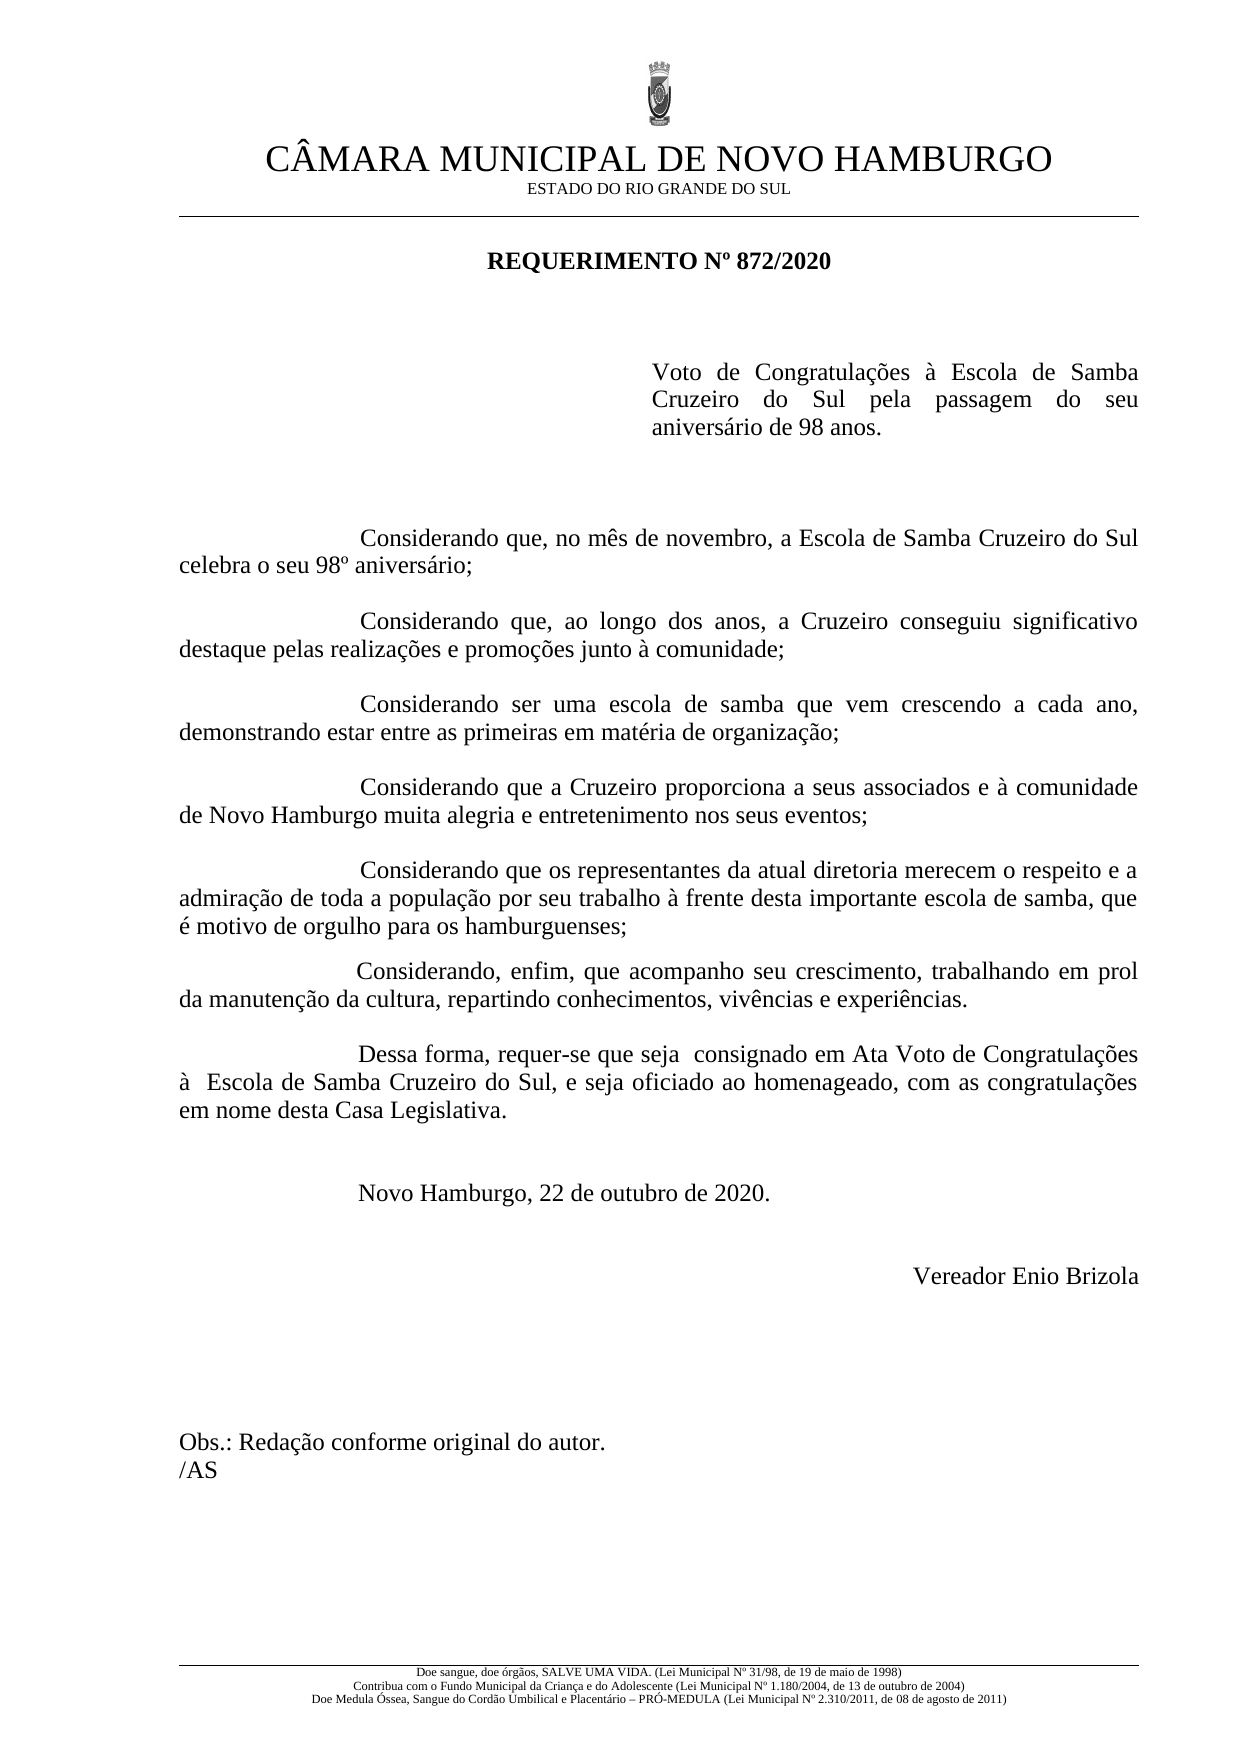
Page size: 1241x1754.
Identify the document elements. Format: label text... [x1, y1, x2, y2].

text Considerando que, no mês de novembro, a Escola de Samba Cruzeiro do Sul celebra o seu 98º aniversário; [179, 524, 1139, 579]
text REQUERIMENTO Nº 872/2020 [179, 247, 1139, 274]
text Obs.: Redação conforme original do autor. [179, 1428, 1139, 1456]
text Novo Hamburgo, 22 de outubro de 2020. [179, 1179, 1139, 1207]
text Vereador Enio Brizola [179, 1262, 1139, 1290]
text Considerando ser uma escola de samba que vem crescendo a cada ano, demonstrando estar entre as primeiras em matéria de organização; [179, 690, 1139, 746]
text Considerando, enfim, que acompanho seu crescimento, trabalhando em prol da manutenção da cultura, repartindo conhecimentos, vivências e experiências. [179, 957, 1139, 1013]
text Considerando que a Cruzeiro proporciona a seus associados e à comunidade de Novo Hamburgo muita alegria e entretenimento nos seus eventos; [179, 773, 1139, 829]
text Dessa forma, requer-se que seja consignado em Ata Voto de Congratulações à Escola de Samba Cruzeiro do Sul, e seja oficiado ao homenageado, com as congratulações em nome desta Casa Legislativa. [179, 1040, 1139, 1123]
text Considerando que os representantes da atual diretoria merecem o respeito e a admiração de toda a população por seu trabalho à frente desta importante escola de samba, que é motivo de orgulho para os hamburguenses; [179, 856, 1139, 939]
text Voto de Congratulações à Escola de Samba Cruzeiro do Sul pela passagem do seu aniversário de 98 anos. [652, 358, 1139, 441]
text /AS [179, 1456, 1139, 1484]
text Considerando que, ao longo dos anos, a Cruzeiro conseguiu significativo destaque pelas realizações e promoções junto à comunidade; [179, 607, 1139, 662]
